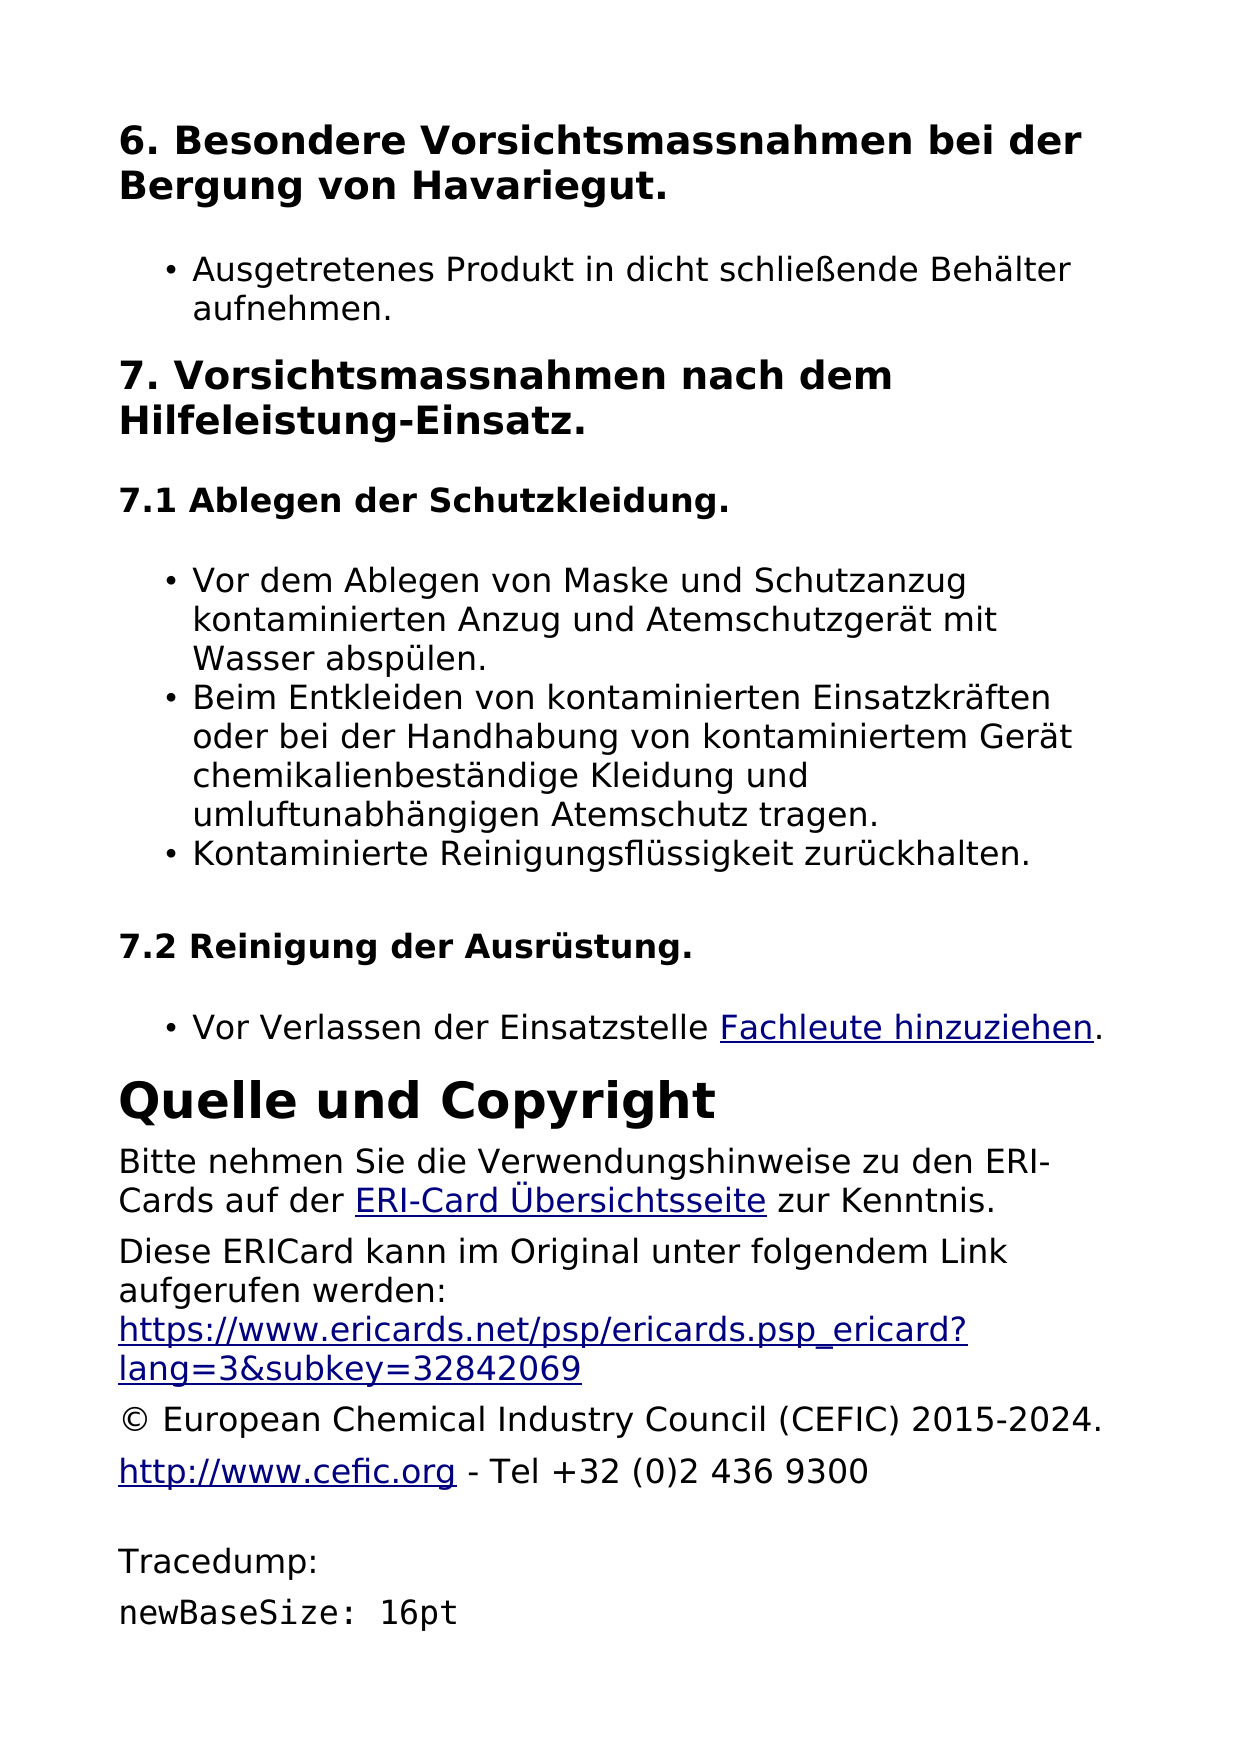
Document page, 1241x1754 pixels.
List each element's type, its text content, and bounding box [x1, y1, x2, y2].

subtitle 7.1 Ablegen der Schutzkleidung. [118, 481, 1122, 520]
subtitle 7. Vorsichtsmassnahmen nach dem Hilfeleistung-Einsatz. [118, 353, 1122, 444]
subtitle Quelle und Copyright [118, 1072, 1122, 1130]
text newBaseSize: 16pt [118, 1594, 1122, 1633]
subtitle 7.2 Reinigung der Ausrüstung. [118, 927, 1122, 966]
list Vor Verlassen der Einsatzstelle Fachleute hinzuziehen. [177, 1008, 1122, 1047]
text Tracedump: [118, 1503, 1122, 1581]
text http://www.cefic.org - Tel +32 (0)2 436 9300 [118, 1452, 1122, 1491]
text Bitte nehmen Sie die Verwendungshinweise zu den ERI-Cards auf der ERI-Card Übersichtsseite zur Kenntnis. [118, 1143, 1122, 1220]
list Beim Entkleiden von kontaminierten Einsatzkräften oder bei der Handhabung von kontaminiertem Gerät chemikalienbeständige Kleidung und umluftunabhängigen Atemschutz tragen. [177, 678, 1122, 834]
list Kontaminierte Reinigungsflüssigkeit zurückhalten. [177, 834, 1122, 873]
subtitle 6. Besondere Vorsichtsmassnahmen bei der Bergung von Havariegut. [118, 118, 1122, 208]
text © European Chemical Industry Council (CEFIC) 2015-2024. [118, 1401, 1122, 1440]
list Vor dem Ablegen von Maske und Schutzanzug kontaminierten Anzug und Atemschutzgerät mit Wasser abspülen. [177, 562, 1122, 678]
list Ausgetretenes Produkt in dicht schließende Behälter aufnehmen. [177, 251, 1122, 328]
text Diese ERICard kann im Original unter folgendem Link aufgerufen werden: https://www.ericards.net/psp/ericards.psp_ericard?lang=3&subkey=32842069 [118, 1233, 1122, 1388]
